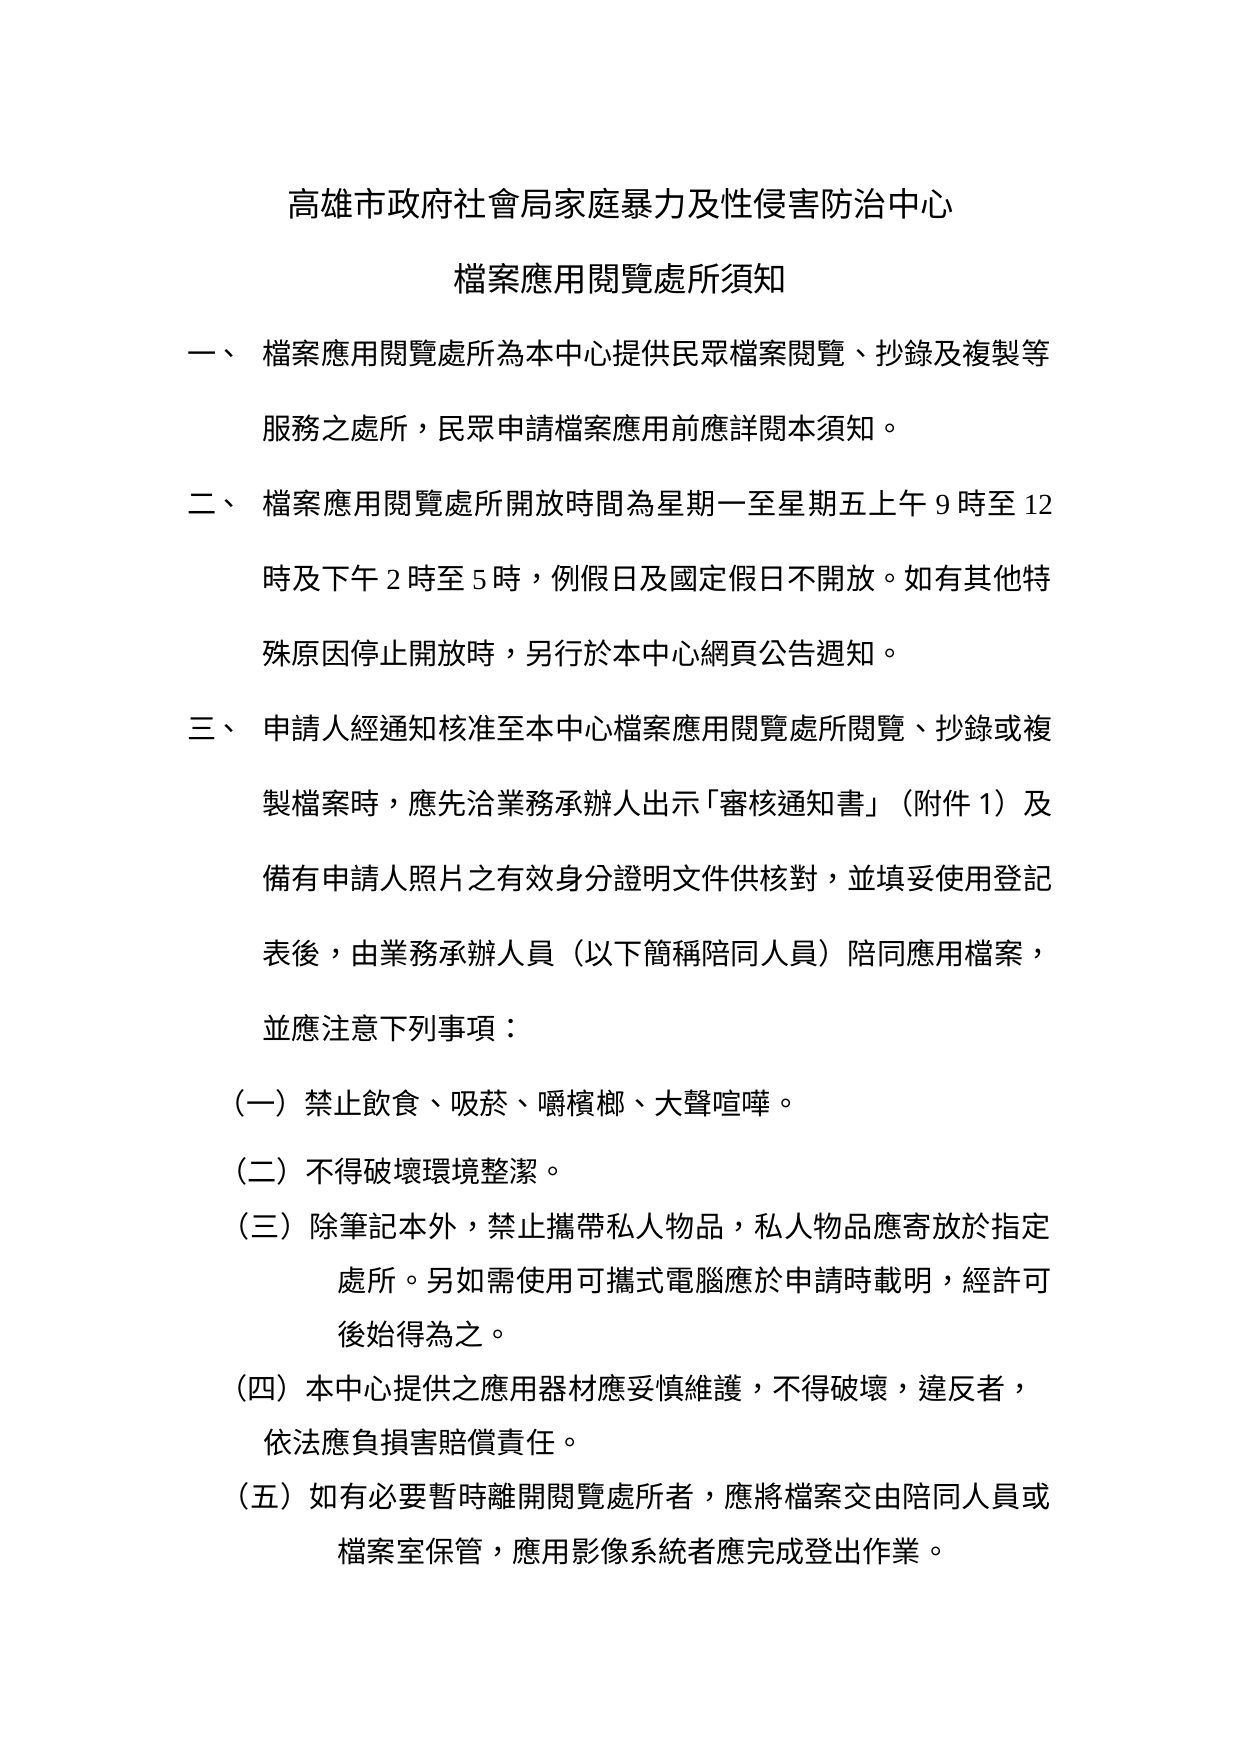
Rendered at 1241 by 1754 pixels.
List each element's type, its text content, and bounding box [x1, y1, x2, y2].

list 檔案應用閱覽處所開放時間為星期一至星期五上午9時至12時及下午2時至5時，例假日及國定假日不開放。如有其他特殊原因停止開放時，另行於本中心網頁公告週知。 [187, 464, 1053, 689]
text 檔案應用閱覽處所須知 [187, 239, 1053, 314]
text （一）禁止飲食、吸菸、嚼檳榔、大聲喧嘩。 [187, 1064, 1053, 1139]
list 檔案應用閱覽處所為本中心提供民眾檔案閱覽、抄錄及複製等服務之處所，民眾申請檔案應用前應詳閱本須知。 [187, 314, 1053, 464]
text 高雄市政府社會局家庭暴力及性侵害防治中心 [187, 164, 1053, 239]
text （三）除筆記本外，禁止攜帶私人物品，私人物品應寄放於指定處所。另如需使用可攜式電腦應於申請時載明，經許可後始得為之。 [187, 1194, 1053, 1356]
text （五）如有必要暫時離開閱覽處所者，應將檔案交由陪同人員或檔案室保管，應用影像系統者應完成登出作業。 [187, 1464, 1053, 1573]
text （四）本中心提供之應用器材應妥慎維護，不得破壞，違反者， 依法應負損害賠償責任。 [187, 1356, 1053, 1464]
list 申請人經通知核准至本中心檔案應用閱覽處所閱覽、抄錄或複製檔案時，應先洽業務承辦人出示「審核通知書」（附件1）及備有申請人照片之有效身分證明文件供核對，並填妥使用登記表後，由業務承辦人員（以下簡稱陪同人員）陪同應用檔案，並應注意下列事項： [187, 689, 1053, 1064]
text （二）不得破壞環境整潔。 [187, 1139, 1053, 1194]
